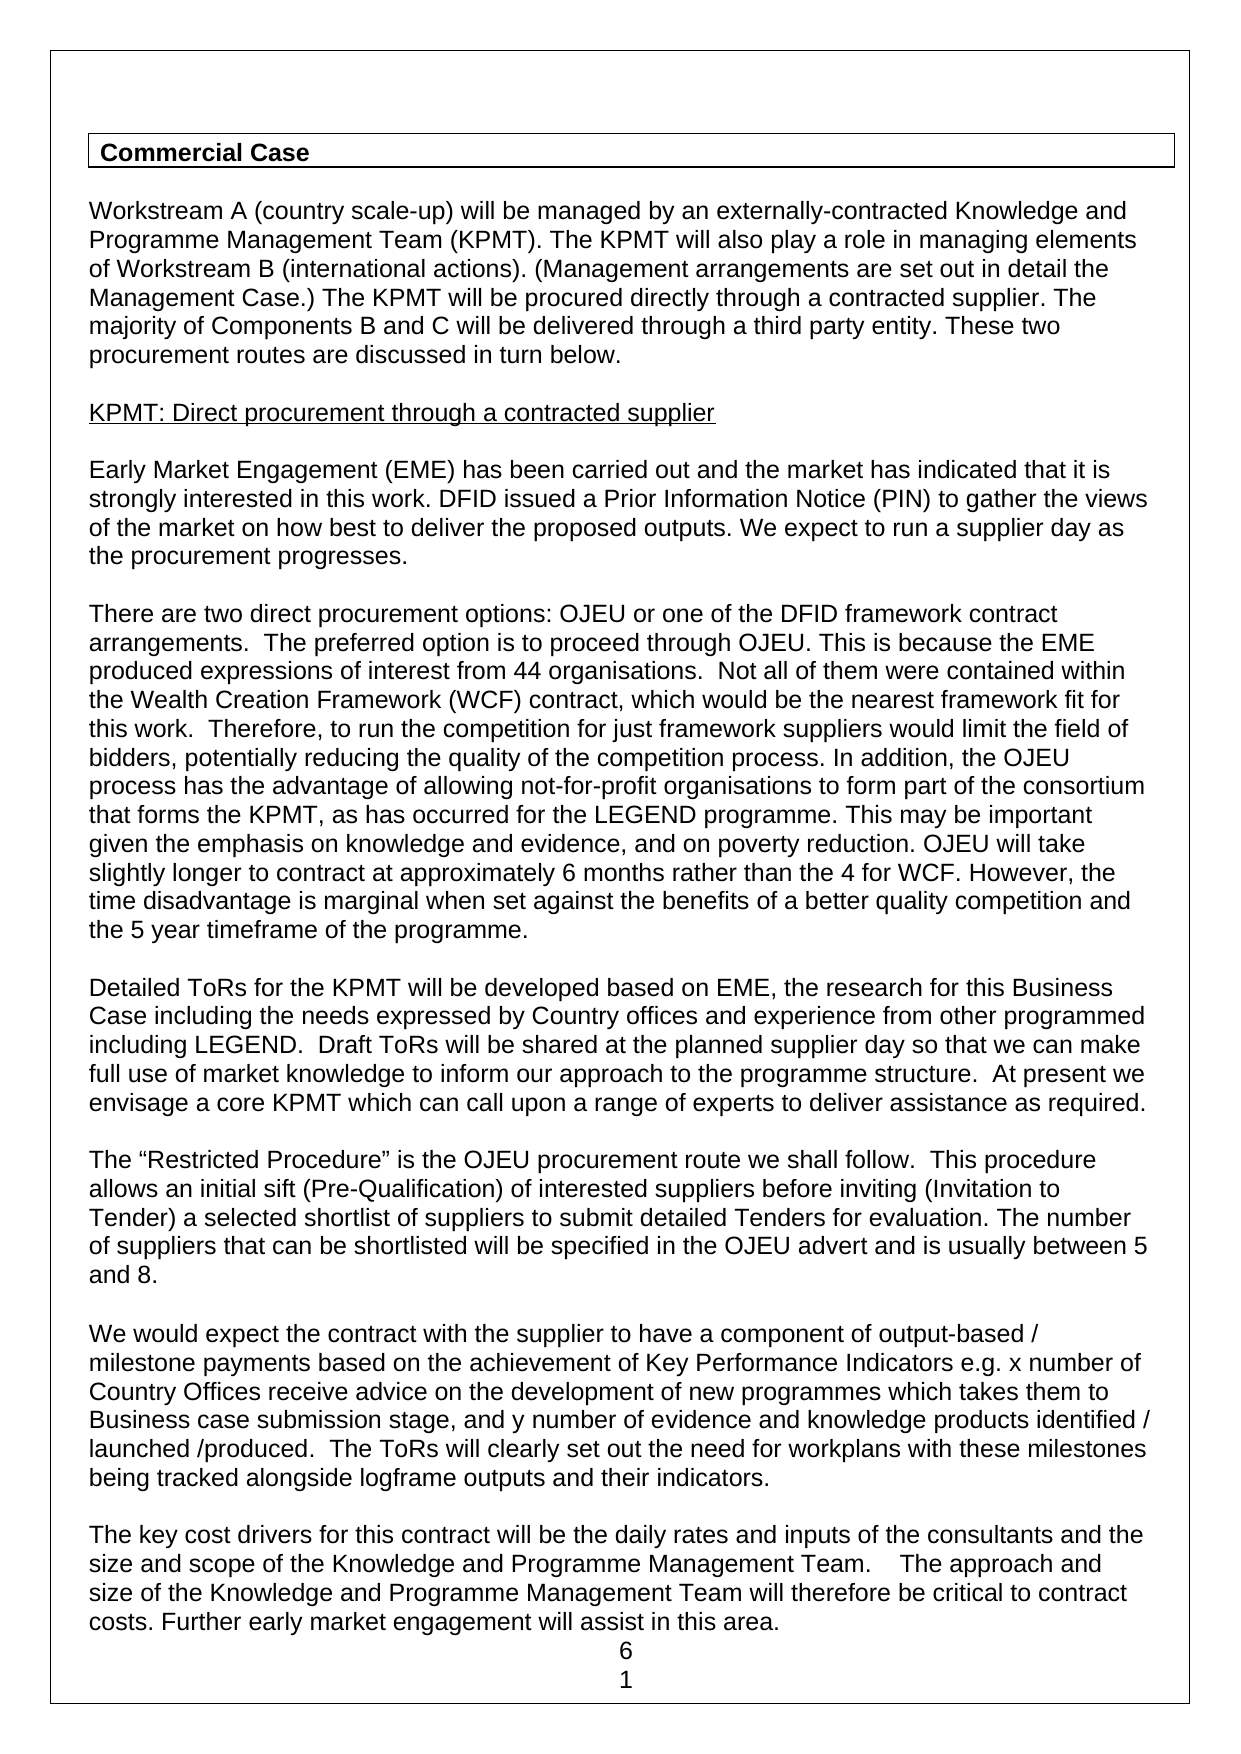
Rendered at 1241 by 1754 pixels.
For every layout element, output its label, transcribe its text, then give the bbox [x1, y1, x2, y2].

text We would expect the contract with the supplier to have a component of output-based / milestone payments based on the achievement of Key Performance Indicators e.g. x number of Country Offices receive advice on the development of new programmes which takes them to Business case submission stage, and y number of evidence and knowledge products identified / launched /produced. The ToRs will clearly set out the need for workplans with these milestones being tracked alongside logframe outputs and their indicators. [89, 1319, 1152, 1492]
table_header Commercial Case [89, 134, 1174, 166]
text Detailed ToRs for the KPMT will be developed based on EME, the research for this Business Case including the needs expressed by Country offices and experience from other programmed including LEGEND. Draft ToRs will be shared at the planned supplier day so that we can make full use of market knowledge to inform our approach to the programme structure. At present we envisage a core KPMT which can call upon a range of experts to deliver assistance as required. [89, 972, 1152, 1116]
text Early Market Engagement (EME) has been carried out and the market has indicated that it is strongly interested in this work. DFID issued a Prior Information Notice (PIN) to gather the views of the market on how best to deliver the proposed outputs. We expect to run a supplier day as the procurement progresses. [89, 455, 1152, 570]
text There are two direct procurement options: OJEU or one of the DFID framework contract arrangements. The preferred option is to proceed through OJEU. This is because the EME produced expressions of interest from 44 organisations. Not all of them were contained within the Wealth Creation Framework (WCF) contract, which would be the nearest framework fit for this work. Therefore, to run the competition for just framework suppliers would limit the field of bidders, potentially reducing the quality of the competition process. In addition, the OJEU process has the advantage of allowing not-for-profit organisations to form part of the consortium that forms the KPMT, as has occurred for the LEGEND programme. This may be important given the emphasis on knowledge and evidence, and on poverty reduction. OJEU will take slightly longer to contract at approximately 6 months rather than the 4 for WCF. However, the time disadvantage is marginal when set against the benefits of a better quality competition and the 5 year timeframe of the programme. [89, 599, 1152, 944]
text The key cost drivers for this contract will be the daily rates and inputs of the consultants and the size and scope of the Knowledge and Programme Management Team. The approach and size of the Knowledge and Programme Management Team will therefore be critical to contract costs. Further early market engagement will assist in this area. [89, 1521, 1152, 1636]
text KPMT: Direct procurement through a contracted supplier [89, 397, 1152, 426]
text The “Restricted Procedure” is the OJEU procurement route we shall follow. This procedure allows an initial sift (Pre-Qualification) of interested suppliers before inviting (Invitation to Tender) a selected shortlist of suppliers to submit detailed Tenders for evaluation. The number of suppliers that can be shortlisted will be specified in the OJEU advert and is usually between 5 and 8. [89, 1145, 1152, 1289]
text Workstream A (country scale-up) will be managed by an externally-contracted Knowledge and Programme Management Team (KPMT). The KPMT will also play a role in managing elements of Workstream B (international actions). (Management arrangements are set out in detail the Management Case.) The KPMT will be procured directly through a contracted supplier. The majority of Components B and C will be delivered through a third party entity. These two procurement routes are discussed in turn below. [89, 196, 1152, 369]
